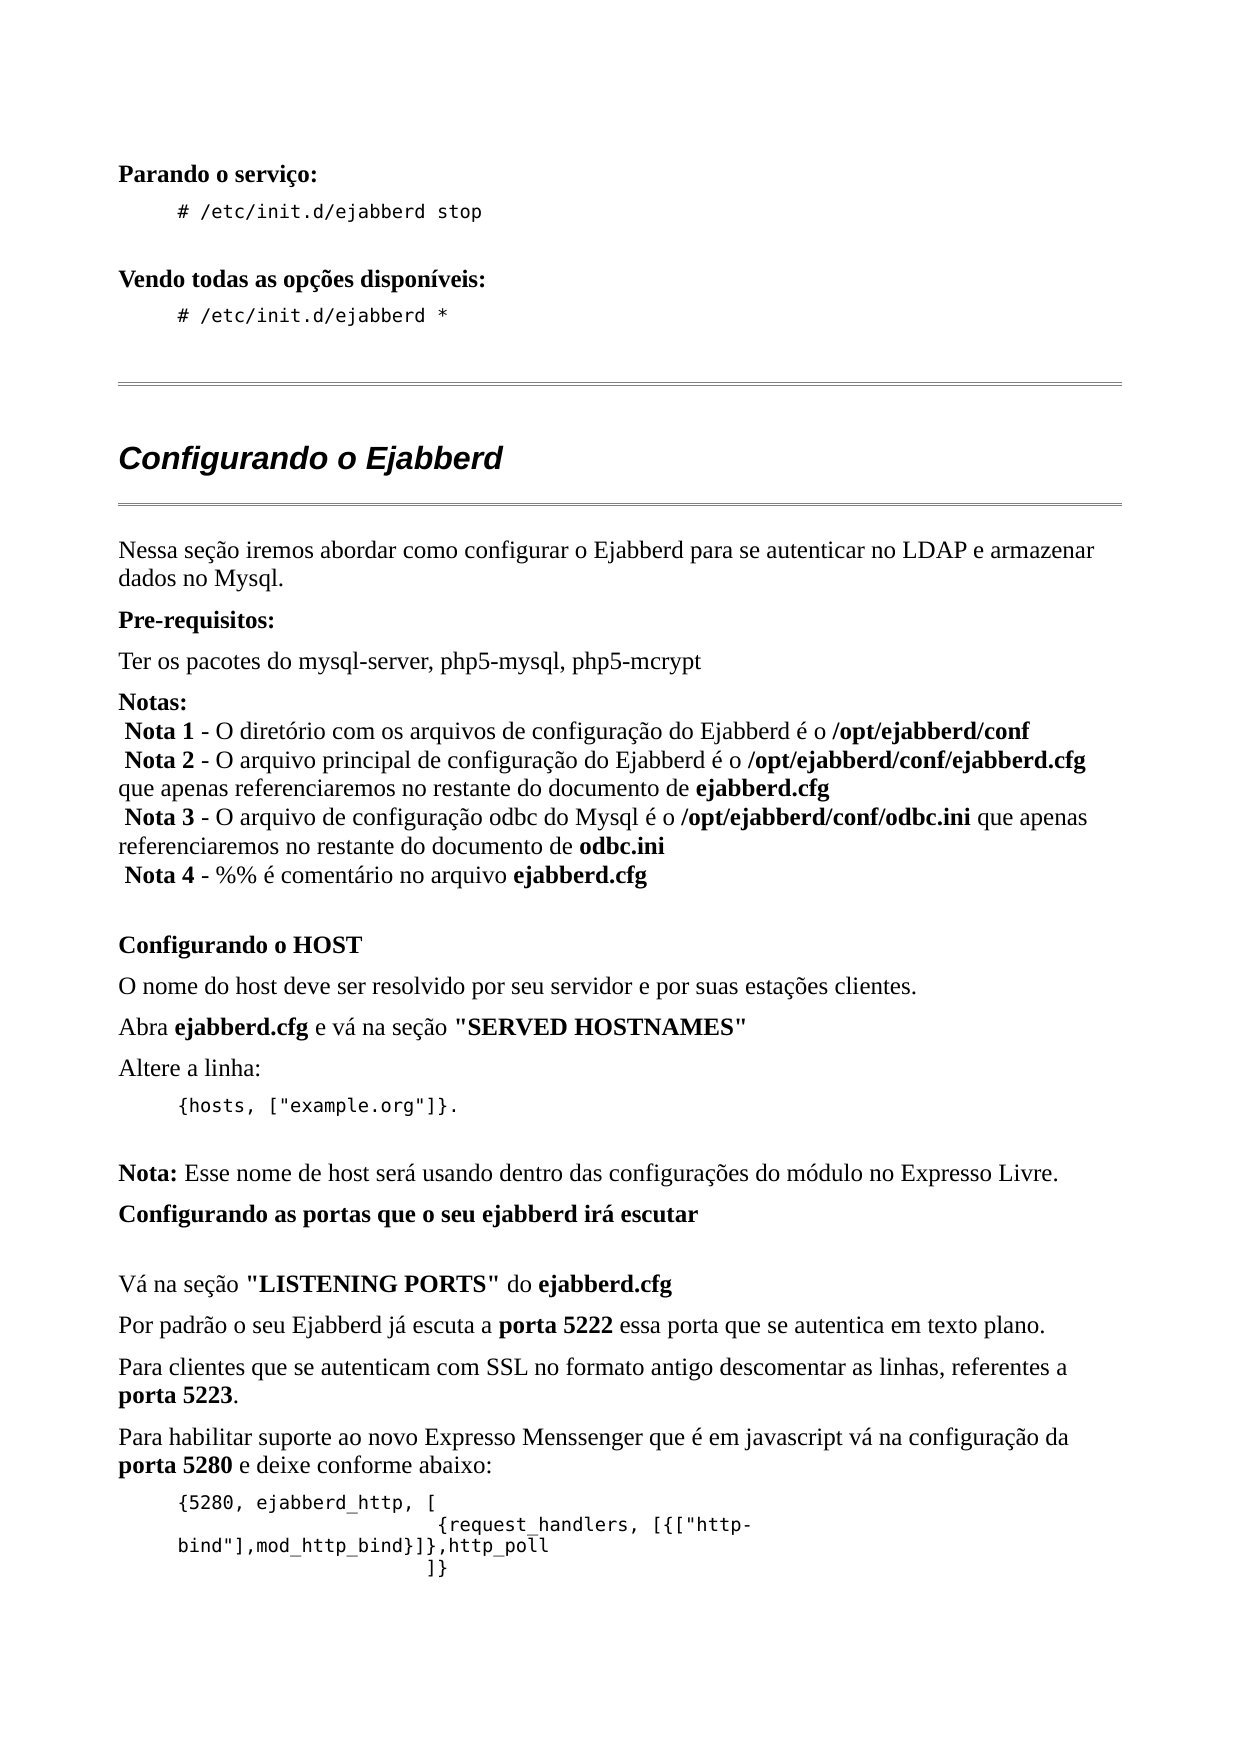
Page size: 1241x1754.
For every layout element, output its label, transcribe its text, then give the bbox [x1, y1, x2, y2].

text Pre-requisitos: [118, 605, 1122, 633]
text Por padrão o seu Ejabberd já escuta a porta 5222 essa porta que se autentica em texto plano. [118, 1310, 1122, 1339]
text Para habilitar suporte ao novo Expresso Menssenger que é em javascript vá na configuração da porta 5280 e deixe conforme abaixo: [118, 1422, 1122, 1479]
text Vendo todas as opções disponíveis: [118, 264, 1122, 292]
text Parando o serviço: [118, 159, 1122, 188]
text Altere a linha: [118, 1053, 1122, 1082]
text Configurando as portas que o seu ejabberd irá escutar [118, 1199, 1122, 1257]
text Notas: Nota 1 - O diretório com os arquivos de configuração do Ejabberd é o /opt/ejabberd/conf Nota 2 - O arquivo principal de configuração do Ejabberd é o /opt/ejabberd/conf/ejabberd.cfg que apenas referenciaremos no restante do documento de ejabberd.cfg Nota 3 - O arquivo de configuração odbc do Mysql é o /opt/ejabberd/conf/odbc.ini que apenas referenciaremos no restante do documento de odbc.ini Nota 4 - %% é comentário no arquivo ejabberd.cfg [118, 687, 1122, 917]
text Nessa seção iremos abordar como configurar o Ejabberd para se autenticar no LDAP e armazenar dados no Mysql. [118, 535, 1122, 592]
text Para clientes que se autenticam com SSL no formato antigo descomentar as linhas, referentes a porta 5223. [118, 1352, 1122, 1409]
text Abra ejabberd.cfg e vá na seção "SERVED HOSTNAMES" [118, 1012, 1122, 1041]
text # /etc/init.d/ejabberd stop [177, 201, 1063, 222]
text Nota: Esse nome de host será usando dentro das configurações do módulo no Expresso Livre. [118, 1158, 1122, 1187]
text # /etc/init.d/ejabberd * [177, 305, 1063, 327]
text Configurando o HOST [118, 930, 1122, 958]
text {hosts, ["example.org"]}. [177, 1095, 1063, 1117]
text O nome do host deve ser resolvido por seu servidor e por suas estações clientes. [118, 971, 1122, 1000]
text Ter os pacotes do mysql-server, php5-mysql, php5-mcrypt [118, 646, 1122, 675]
text Vá na seção "LISTENING PORTS" do ejabberd.cfg [118, 1269, 1122, 1298]
text {5280, ejabberd_http, [ {request_handlers, [{["http-bind"],mod_http_bind}]},http_poll ]} [177, 1492, 1063, 1579]
subtitle Configurando o Ejabberd [118, 439, 1122, 476]
